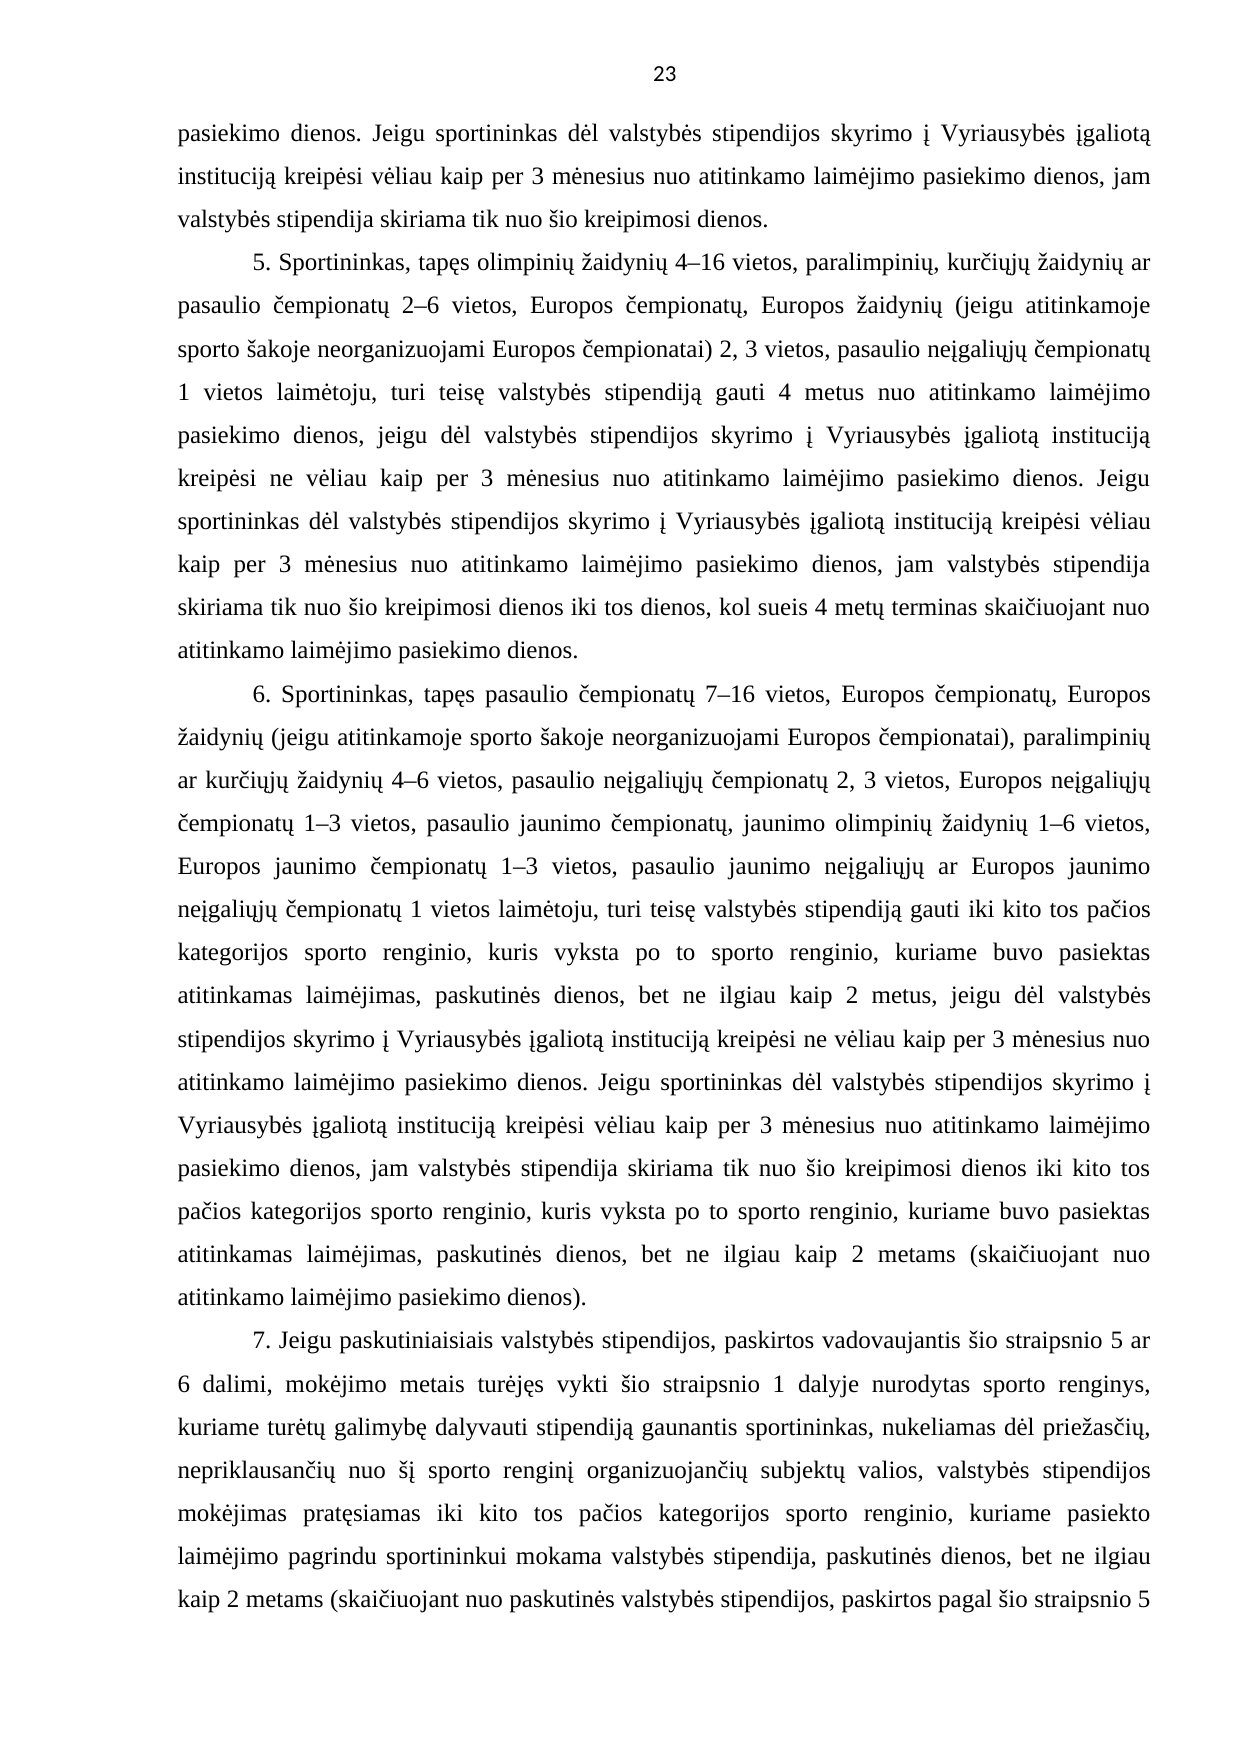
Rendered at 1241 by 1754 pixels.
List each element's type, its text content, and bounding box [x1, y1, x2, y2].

text pasiekimo dienos. Jeigu sportininkas dėl valstybės stipendijos skyrimo į Vyriausybės įgaliotą instituciją kreipėsi vėliau kaip per 3 mėnesius nuo atitinkamo laimėjimo pasiekimo dienos, jam valstybės stipendija skiriama tik nuo šio kreipimosi dienos. [177, 118, 1152, 233]
text 5. Sportininkas, tapęs olimpinių žaidynių 4–16 vietos, paralimpinių, kurčiųjų žaidynių ar pasaulio čempionatų 2–6 vietos, Europos čempionatų, Europos žaidynių (jeigu atitinkamoje sporto šakoje neorganizuojami Europos čempionatai) 2, 3 vietos, pasaulio neįgaliųjų čempionatų 1 vietos laimėtoju, turi teisę valstybės stipendiją gauti 4 metus nuo atitinkamo laimėjimo pasiekimo dienos, jeigu dėl valstybės stipendijos skyrimo į Vyriausybės įgaliotą instituciją kreipėsi ne vėliau kaip per 3 mėnesius nuo atitinkamo laimėjimo pasiekimo dienos. Jeigu sportininkas dėl valstybės stipendijos skyrimo į Vyriausybės įgaliotą instituciją kreipėsi vėliau kaip per 3 mėnesius nuo atitinkamo laimėjimo pasiekimo dienos, jam valstybės stipendija skiriama tik nuo šio kreipimosi dienos iki tos dienos, kol sueis 4 metų terminas skaičiuojant nuo atitinkamo laimėjimo pasiekimo dienos. [177, 247, 1152, 664]
text 7. Jeigu paskutiniaisiais valstybės stipendijos, paskirtos vadovaujantis šio straipsnio 5 ar 6 dalimi, mokėjimo metais turėjęs vykti šio straipsnio 1 dalyje nurodytas sporto renginys, kuriame turėtų galimybę dalyvauti stipendiją gaunantis sportininkas, nukeliamas dėl priežasčių, nepriklausančių nuo šį sporto renginį organizuojančių subjektų valios, valstybės stipendijos mokėjimas pratęsiamas iki kito tos pačios kategorijos sporto renginio, kuriame pasiekto laimėjimo pagrindu sportininkui mokama valstybės stipendija, paskutinės dienos, bet ne ilgiau kaip 2 metams (skaičiuojant nuo paskutinės valstybės stipendijos, paskirtos pagal šio straipsnio 5 [177, 1326, 1152, 1613]
text 6. Sportininkas, tapęs pasaulio čempionatų 7–16 vietos, Europos čempionatų, Europos žaidynių (jeigu atitinkamoje sporto šakoje neorganizuojami Europos čempionatai), paralimpinių ar kurčiųjų žaidynių 4–6 vietos, pasaulio neįgaliųjų čempionatų 2, 3 vietos, Europos neįgaliųjų čempionatų 1–3 vietos, pasaulio jaunimo čempionatų, jaunimo olimpinių žaidynių 1–6 vietos, Europos jaunimo čempionatų 1–3 vietos, pasaulio jaunimo neįgaliųjų ar Europos jaunimo neįgaliųjų čempionatų 1 vietos laimėtoju, turi teisę valstybės stipendiją gauti iki kito tos pačios kategorijos sporto renginio, kuris vyksta po to sporto renginio, kuriame buvo pasiektas atitinkamas laimėjimas, paskutinės dienos, bet ne ilgiau kaip 2 metus, jeigu dėl valstybės stipendijos skyrimo į Vyriausybės įgaliotą instituciją kreipėsi ne vėliau kaip per 3 mėnesius nuo atitinkamo laimėjimo pasiekimo dienos. Jeigu sportininkas dėl valstybės stipendijos skyrimo į Vyriausybės įgaliotą instituciją kreipėsi vėliau kaip per 3 mėnesius nuo atitinkamo laimėjimo pasiekimo dienos, jam valstybės stipendija skiriama tik nuo šio kreipimosi dienos iki kito tos pačios kategorijos sporto renginio, kuris vyksta po to sporto renginio, kuriame buvo pasiektas atitinkamas laimėjimas, paskutinės dienos, bet ne ilgiau kaip 2 metams (skaičiuojant nuo atitinkamo laimėjimo pasiekimo dienos). [177, 679, 1152, 1311]
